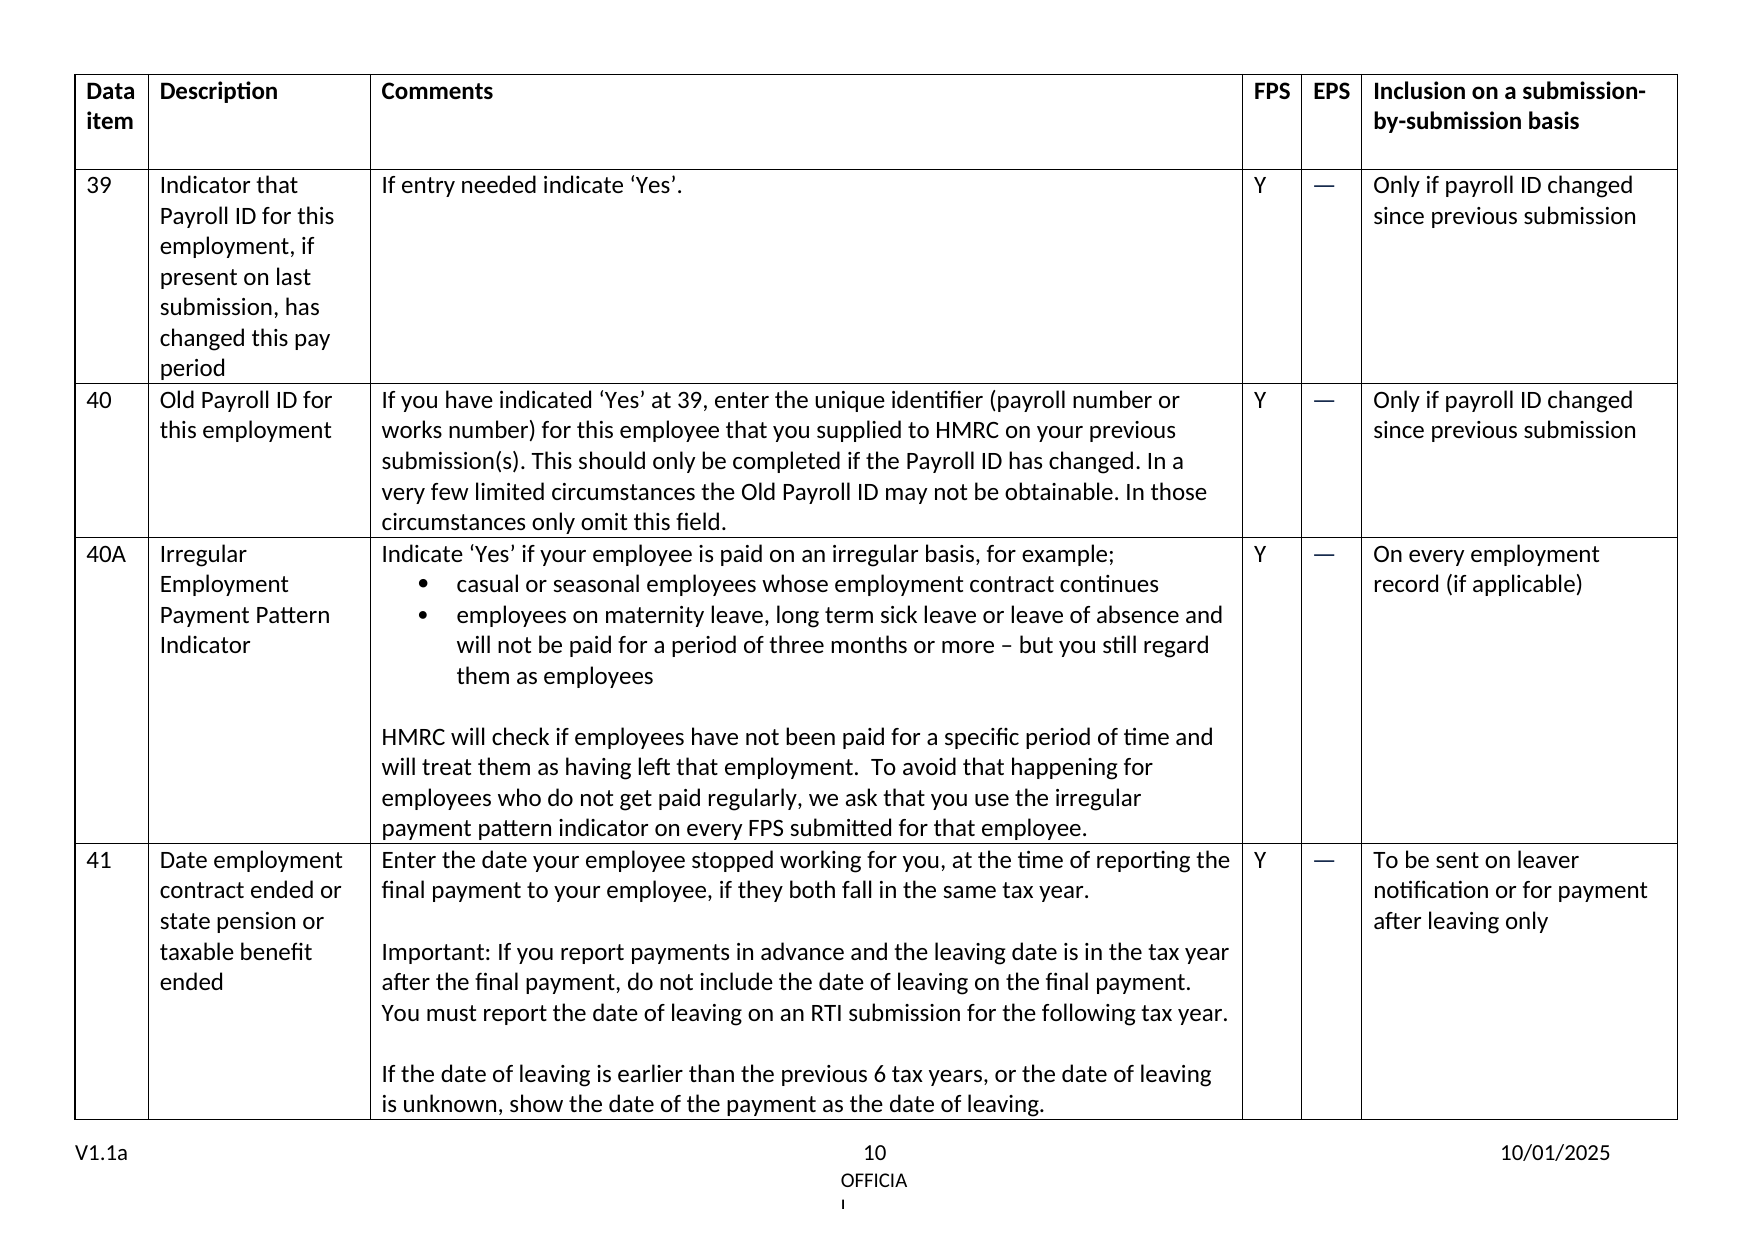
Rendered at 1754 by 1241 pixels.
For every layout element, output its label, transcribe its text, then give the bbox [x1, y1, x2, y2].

table_cell — [1302, 384, 1361, 537]
table_cell Y [1243, 844, 1301, 1119]
table_header Description [149, 75, 370, 168]
table_cell Y [1243, 170, 1301, 383]
table_header EPS [1302, 75, 1361, 168]
table_cell Indicate ‘Yes’ if your employee is paid on an irregular basis, for example; casual or seasonal employees whose employment contract continues employees on maternity leave, long term sick leave or leave of absence and will not be paid for a period of three months or more – but you still regard them as employees HMRC will check if employees have not been paid for a specific period of time and will treat them as having left that employment. To avoid that happening for employees who do not get paid regularly, we ask that you use the irregular payment pattern indicator on every FPS submitted for that employee. [371, 538, 1242, 843]
table_cell Indicator that Payroll ID for this employment, if present on last submission, has changed this pay period [149, 170, 370, 383]
table_cell 40A [76, 538, 148, 843]
table_header Inclusion on a submission-by-submission basis [1362, 75, 1677, 168]
table_cell Old Payroll ID for this employment [149, 384, 370, 537]
table_cell Y [1243, 384, 1301, 537]
table_cell To be sent on leaver notification or for payment after leaving only [1362, 844, 1677, 1119]
table_header Data item [76, 75, 148, 168]
table_cell Date employment contract ended or state pension or taxable benefit ended [149, 844, 370, 1119]
table_cell Irregular Employment Payment Pattern Indicator [149, 538, 370, 843]
table_header FPS [1243, 75, 1301, 168]
table_cell If entry needed indicate ‘Yes’. [371, 170, 1242, 383]
table_cell Enter the date your employee stopped working for you, at the time of reporting the final payment to your employee, if they both fall in the same tax year. Important: If you report payments in advance and the leaving date is in the tax year after the final payment, do not include the date of leaving on the final payment. You must report the date of leaving on an RTI submission for the following tax year. If the date of leaving is earlier than the previous 6 tax years, or the date of leaving is unknown, show the date of the payment as the date of leaving. [371, 844, 1242, 1119]
table_cell — [1302, 170, 1361, 383]
table_cell — [1302, 538, 1361, 843]
table_cell 41 [76, 844, 148, 1119]
table_cell On every employment record (if applicable) [1362, 538, 1677, 843]
table_cell Only if payroll ID changed since previous submission [1362, 384, 1677, 537]
table_header Comments [371, 75, 1242, 168]
table_cell 40 [76, 384, 148, 537]
table_cell Only if payroll ID changed since previous submission [1362, 170, 1677, 383]
table_cell If you have indicated ‘Yes’ at 39, enter the unique identifier (payroll number or works number) for this employee that you supplied to HMRC on your previous submission(s). This should only be completed if the Payroll ID has changed. In a very few limited circumstances the Old Payroll ID may not be obtainable. In those circumstances only omit this field. [371, 384, 1242, 537]
table_cell — [1302, 844, 1361, 1119]
table_cell Y [1243, 538, 1301, 843]
table_cell 39 [76, 170, 148, 383]
